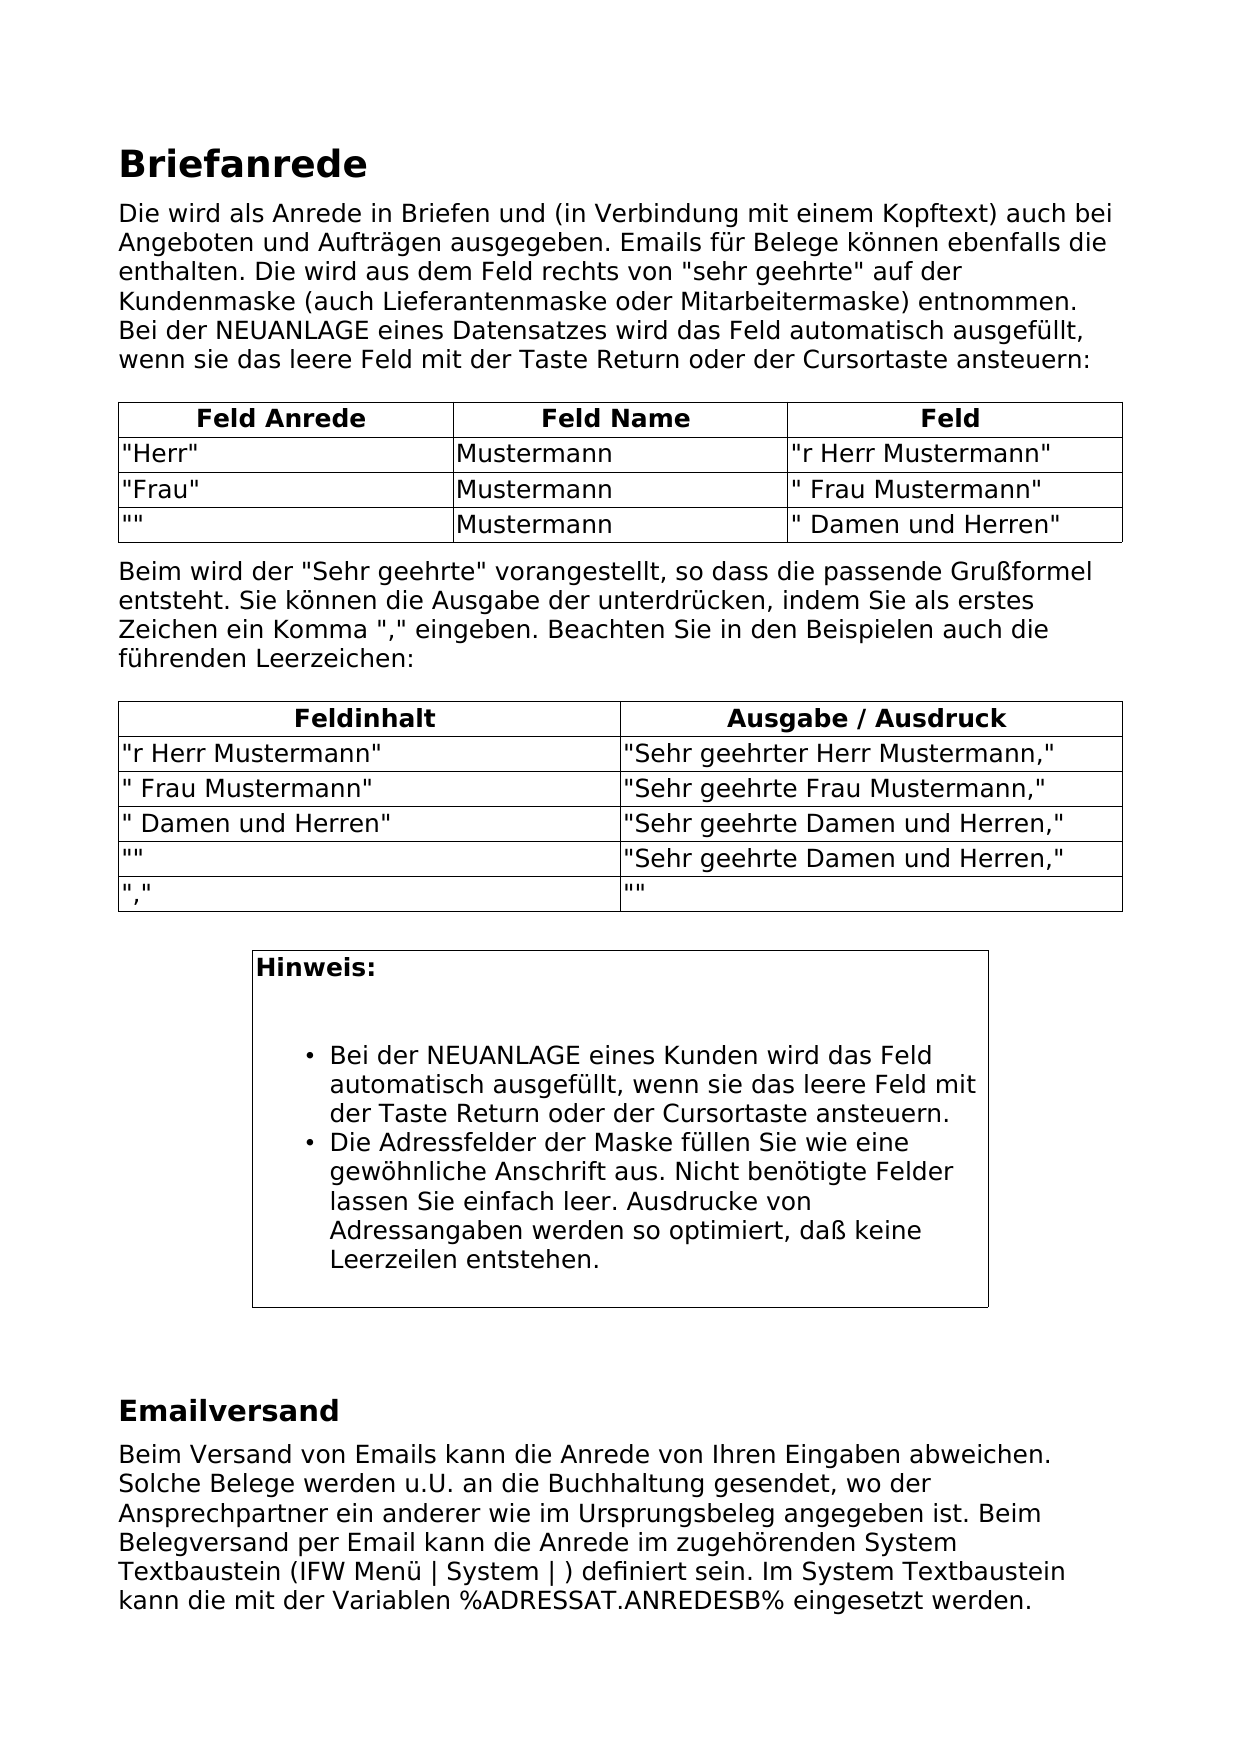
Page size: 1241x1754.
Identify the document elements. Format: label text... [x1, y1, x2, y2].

table_header Feld Name [454, 403, 787, 437]
table_cell "Frau" [119, 473, 453, 507]
table_header Feld [788, 403, 1122, 437]
table_cell "," [119, 877, 620, 911]
table_cell "r Herr Mustermann" [119, 737, 620, 771]
table_cell " Frau Mustermann" [119, 772, 620, 806]
table_cell "r Herr Mustermann" [788, 438, 1122, 472]
table_header Ausgabe / Ausdruck [621, 702, 1122, 736]
table_cell " Damen und Herren" [788, 508, 1122, 542]
subtitle Briefanrede [118, 143, 1122, 187]
table_cell "Sehr geehrte Damen und Herren," [621, 807, 1122, 841]
table_header Feldinhalt [119, 702, 620, 736]
text Beim Versand von Emails kann die Anrede von Ihren Eingaben abweichen. Solche Belege werden u.U. an die Buchhaltung gesendet, wo der Ansprechpartner ein anderer wie im Ursprungsbeleg angegeben ist. Beim Belegversand per Email kann die Anrede im zugehörenden System Textbaustein (IFW Menü | System | ) definiert sein. Im System Textbaustein kann die mit der Variablen %ADRESSAT.ANREDESB% eingesetzt werden. [118, 1441, 1122, 1616]
table_cell "Sehr geehrter Herr Mustermann," [621, 737, 1122, 771]
table_cell Mustermann [454, 473, 787, 507]
table_cell "Sehr geehrte Frau Mustermann," [621, 772, 1122, 806]
table_header Hinweis: Bei der NEUANLAGE eines Kunden wird das Feld automatisch ausgefüllt, wenn sie das leere Feld mit der Taste Return oder der Cursortaste ansteuern. Die Adressfelder der Maske füllen Sie wie eine gewöhnliche Anschrift aus. Nicht benötigte Felder lassen Sie einfach leer. Ausdrucke von Adressangaben werden so optimiert, daß keine Leerzeilen entstehen. [253, 951, 988, 1307]
text Beim wird der "Sehr geehrte" vorangestellt, so dass die passende Grußformel entsteht. Sie können die Ausgabe der unterdrücken, indem Sie als erstes Zeichen ein Komma "," eingeben. Beachten Sie in den Beispielen auch die führenden Leerzeichen: [118, 557, 1122, 673]
table_cell Mustermann [454, 438, 787, 472]
table_cell "" [119, 508, 453, 542]
table_cell "Herr" [119, 438, 453, 472]
table_header Feld Anrede [119, 403, 453, 437]
table_cell " Damen und Herren" [119, 807, 620, 841]
table_cell "Sehr geehrte Damen und Herren," [621, 842, 1122, 876]
table_cell Mustermann [454, 508, 787, 542]
text Die wird als Anrede in Briefen und (in Verbindung mit einem Kopftext) auch bei Angeboten und Aufträgen ausgegeben. Emails für Belege können ebenfalls die enthalten. Die wird aus dem Feld rechts von "sehr geehrte" auf der Kundenmaske (auch Lieferantenmaske oder Mitarbeitermaske) entnommen. Bei der NEUANLAGE eines Datensatzes wird das Feld automatisch ausgefüllt, wenn sie das leere Feld mit der Taste Return oder der Cursortaste ansteuern: [118, 199, 1122, 374]
table_cell "" [119, 842, 620, 876]
table_cell "" [621, 877, 1122, 911]
table_cell " Frau Mustermann" [788, 473, 1122, 507]
subtitle Emailversand [118, 1394, 1122, 1428]
